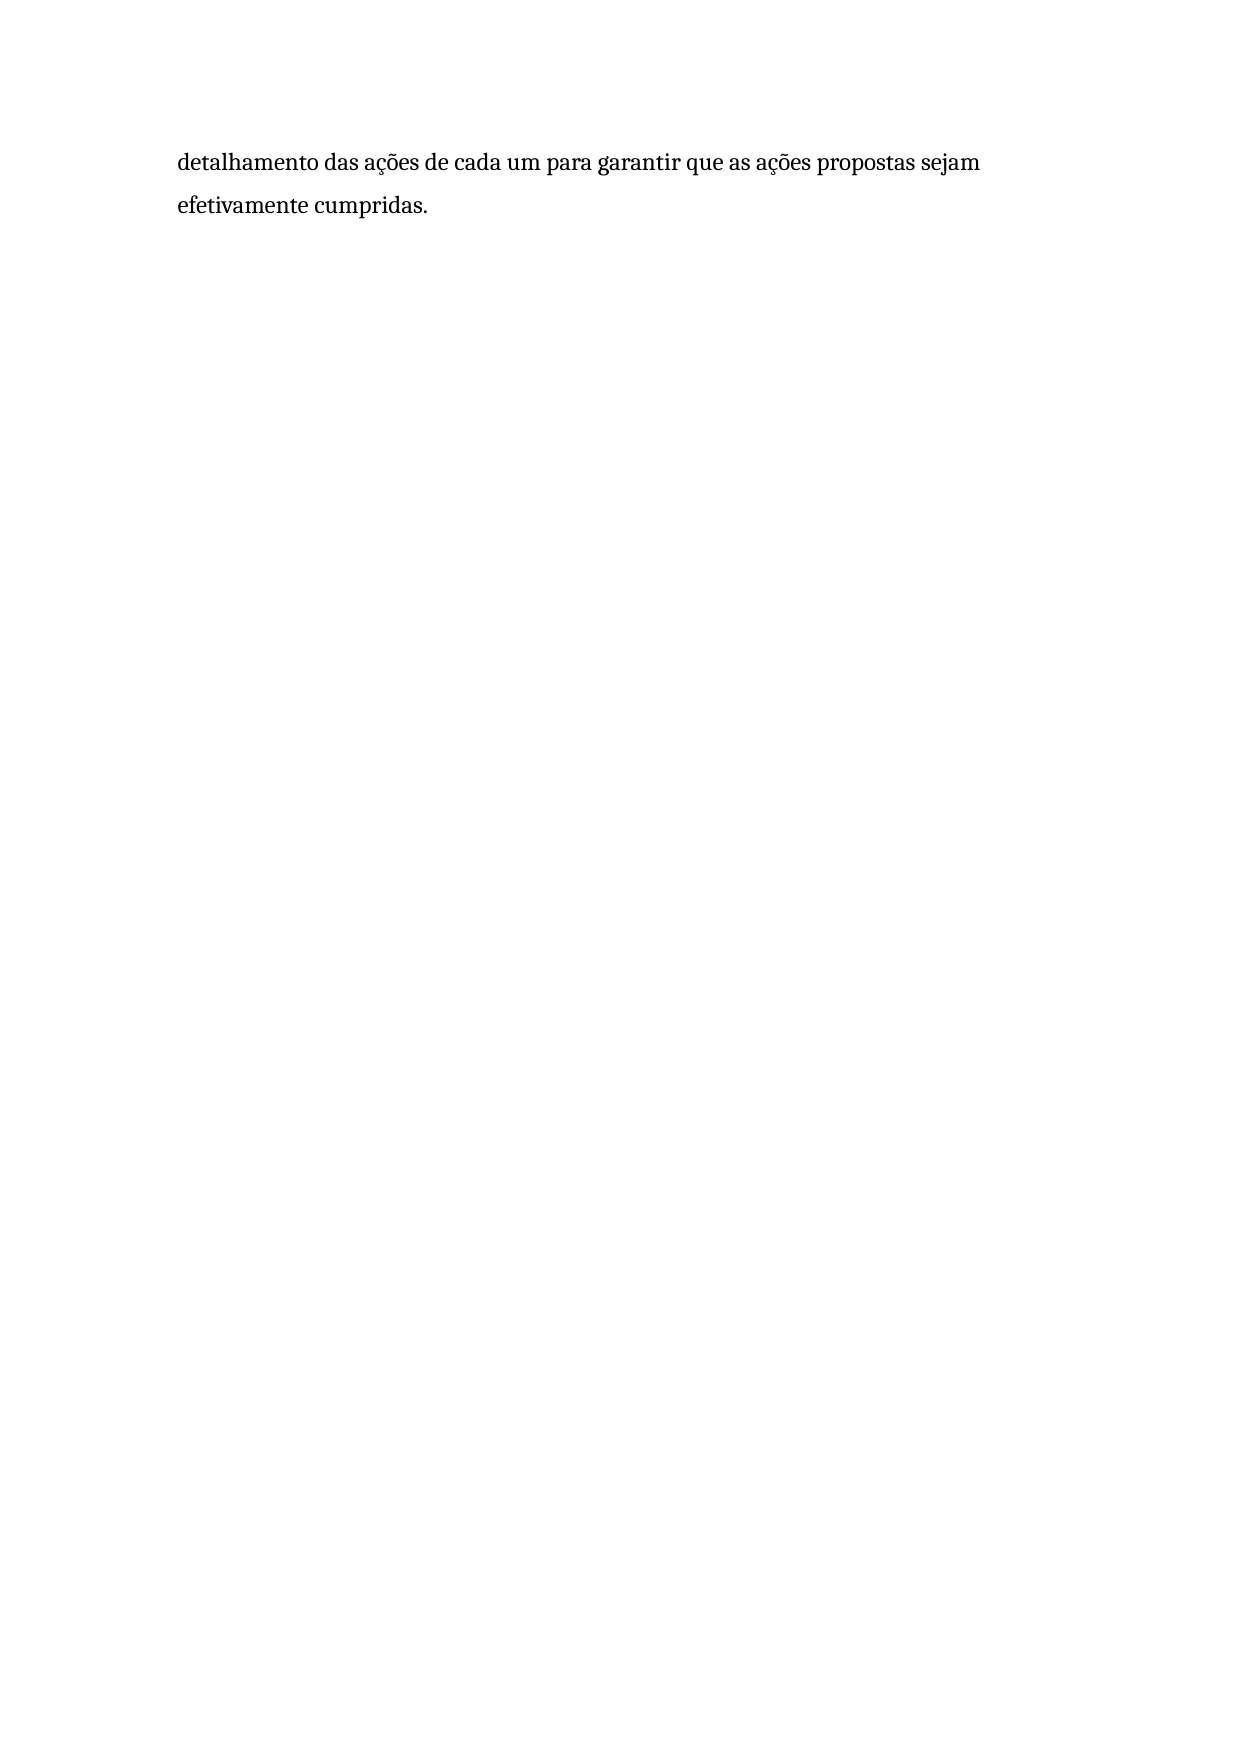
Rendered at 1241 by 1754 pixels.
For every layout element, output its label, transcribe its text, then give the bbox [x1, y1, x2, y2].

text detalhamento das ações de cada um para garantir que as ações propostas sejam efetivamente cumpridas. [177, 148, 1063, 219]
